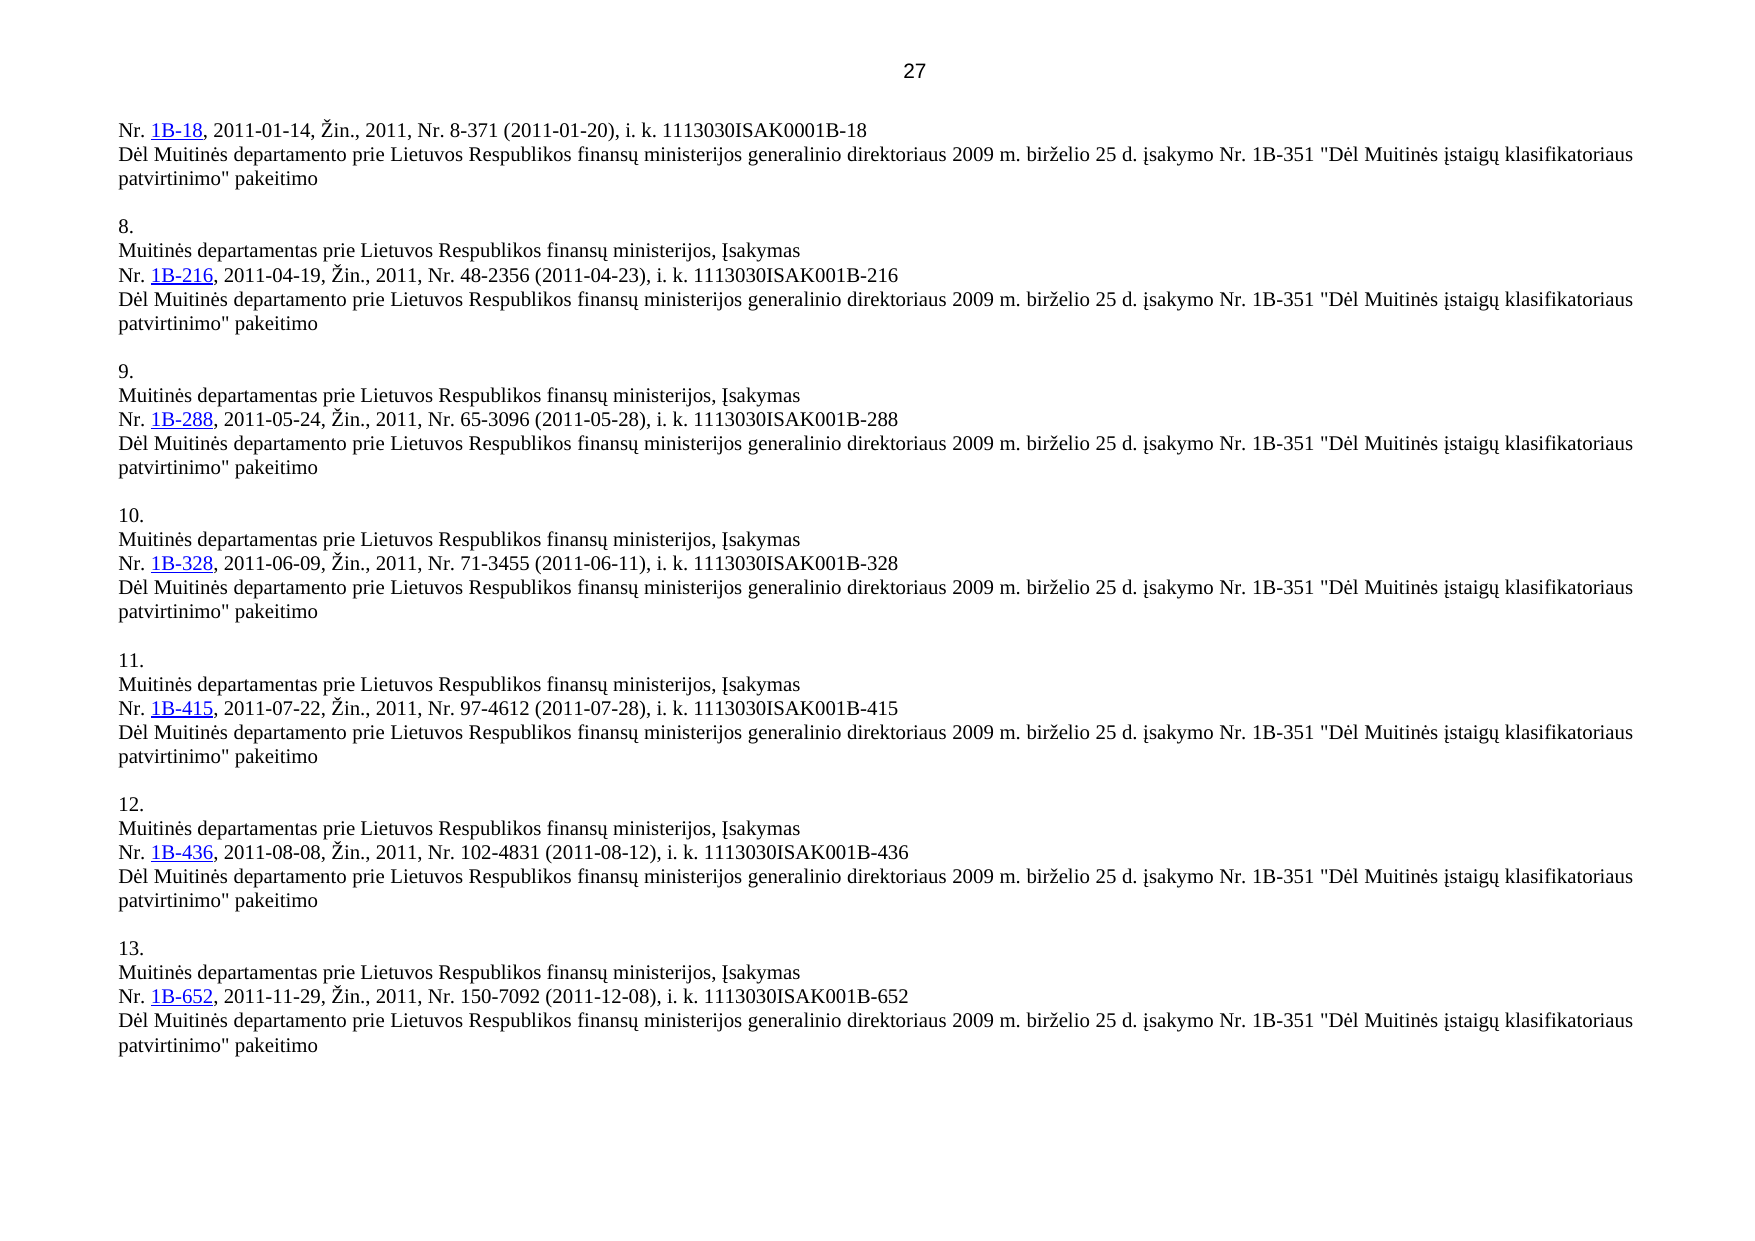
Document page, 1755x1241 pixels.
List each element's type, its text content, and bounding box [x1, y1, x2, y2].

text Muitinės departamentas prie Lietuvos Respublikos finansų ministerijos, Įsakymas [118, 527, 1636, 551]
text Dėl Muitinės departamento prie Lietuvos Respublikos finansų ministerijos generalinio direktoriaus 2009 m. birželio 25 d. įsakymo Nr. 1B-351 "Dėl Muitinės įstaigų klasifikatoriaus patvirtinimo" pakeitimo [118, 720, 1636, 768]
text 11. [118, 647, 1636, 672]
text Nr. 1B-415, 2011-07-22, Žin., 2011, Nr. 97-4612 (2011-07-28), i. k. 1113030ISAK001B-415 [118, 696, 1636, 720]
text 12. [118, 792, 1636, 816]
text Dėl Muitinės departamento prie Lietuvos Respublikos finansų ministerijos generalinio direktoriaus 2009 m. birželio 25 d. įsakymo Nr. 1B-351 "Dėl Muitinės įstaigų klasifikatoriaus patvirtinimo" pakeitimo [118, 287, 1636, 335]
text Dėl Muitinės departamento prie Lietuvos Respublikos finansų ministerijos generalinio direktoriaus 2009 m. birželio 25 d. įsakymo Nr. 1B-351 "Dėl Muitinės įstaigų klasifikatoriaus patvirtinimo" pakeitimo [118, 142, 1636, 190]
text Muitinės departamentas prie Lietuvos Respublikos finansų ministerijos, Įsakymas [118, 672, 1636, 696]
text Muitinės departamentas prie Lietuvos Respublikos finansų ministerijos, Įsakymas [118, 816, 1636, 840]
text Dėl Muitinės departamento prie Lietuvos Respublikos finansų ministerijos generalinio direktoriaus 2009 m. birželio 25 d. įsakymo Nr. 1B-351 "Dėl Muitinės įstaigų klasifikatoriaus patvirtinimo" pakeitimo [118, 1008, 1636, 1057]
text Dėl Muitinės departamento prie Lietuvos Respublikos finansų ministerijos generalinio direktoriaus 2009 m. birželio 25 d. įsakymo Nr. 1B-351 "Dėl Muitinės įstaigų klasifikatoriaus patvirtinimo" pakeitimo [118, 575, 1636, 623]
text Dėl Muitinės departamento prie Lietuvos Respublikos finansų ministerijos generalinio direktoriaus 2009 m. birželio 25 d. įsakymo Nr. 1B-351 "Dėl Muitinės įstaigų klasifikatoriaus patvirtinimo" pakeitimo [118, 431, 1636, 479]
text Nr. 1B-216, 2011-04-19, Žin., 2011, Nr. 48-2356 (2011-04-23), i. k. 1113030ISAK001B-216 [118, 262, 1636, 287]
text Nr. 1B-436, 2011-08-08, Žin., 2011, Nr. 102-4831 (2011-08-12), i. k. 1113030ISAK001B-436 [118, 840, 1636, 864]
text Muitinės departamentas prie Lietuvos Respublikos finansų ministerijos, Įsakymas [118, 238, 1636, 262]
text 8. [118, 214, 1636, 238]
text Nr. 1B-288, 2011-05-24, Žin., 2011, Nr. 65-3096 (2011-05-28), i. k. 1113030ISAK001B-288 [118, 407, 1636, 431]
text 10. [118, 503, 1636, 527]
text Nr. 1B-18, 2011-01-14, Žin., 2011, Nr. 8-371 (2011-01-20), i. k. 1113030ISAK0001B-18 [118, 118, 1636, 142]
text Nr. 1B-328, 2011-06-09, Žin., 2011, Nr. 71-3455 (2011-06-11), i. k. 1113030ISAK001B-328 [118, 551, 1636, 575]
text 9. [118, 359, 1636, 383]
text 13. [118, 936, 1636, 960]
text Muitinės departamentas prie Lietuvos Respublikos finansų ministerijos, Įsakymas [118, 960, 1636, 984]
text Nr. 1B-652, 2011-11-29, Žin., 2011, Nr. 150-7092 (2011-12-08), i. k. 1113030ISAK001B-652 [118, 984, 1636, 1008]
text Dėl Muitinės departamento prie Lietuvos Respublikos finansų ministerijos generalinio direktoriaus 2009 m. birželio 25 d. įsakymo Nr. 1B-351 "Dėl Muitinės įstaigų klasifikatoriaus patvirtinimo" pakeitimo [118, 864, 1636, 912]
text Muitinės departamentas prie Lietuvos Respublikos finansų ministerijos, Įsakymas [118, 383, 1636, 407]
